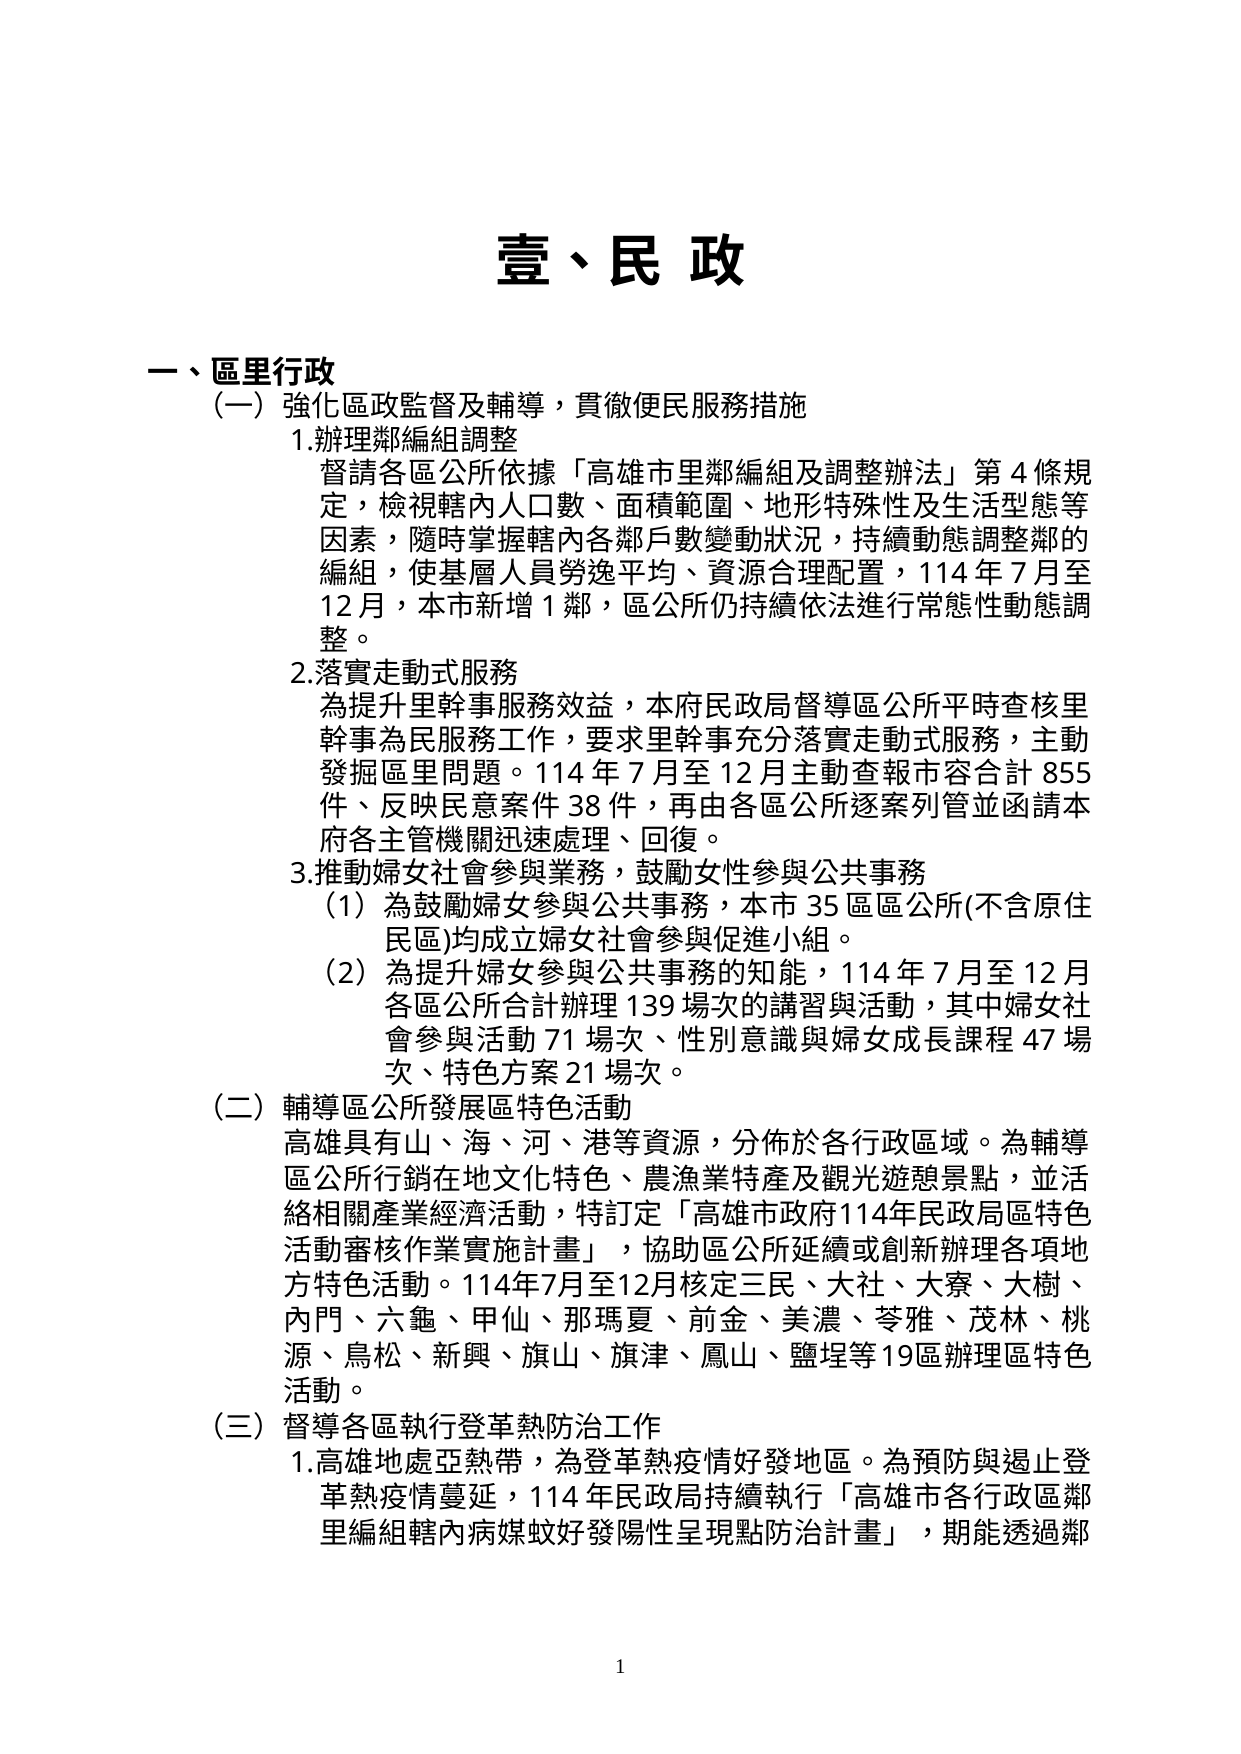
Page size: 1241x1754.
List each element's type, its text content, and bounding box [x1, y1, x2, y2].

text 高雄具有山、海、河、港等資源，分佈於各行政區域。為輔導區公所行銷在地文化特色、農漁業特產及觀光遊憩景點，並活絡相關產業經濟活動，特訂定「高雄市政府114年民政局區特色活動審核作業實施計畫」，協助區公所延續或創新辦理各項地方特色活動。114年7月至12月核定三民、大社、大寮、大樹、內門、六龜、甲仙、那瑪夏、前金、美濃、苓雅、茂林、桃源、鳥松、新興、旗山、旗津、鳳山、鹽埕等19區辦理區特色活動。 [283, 1125, 1092, 1409]
text 壹、民 政 [148, 195, 1092, 319]
text 為提升里幹事服務效益，本府民政局督導區公所平時查核里幹事為民服務工作，要求里幹事充分落實走動式服務，主動發掘區里問題。114年7月至12月主動查報市容合計855件、反映民意案件38件，再由各區公所逐案列管並函請本府各主管機關迅速處理、回復。 [319, 690, 1092, 857]
text 1.高雄地處亞熱帶，為登革熱疫情好發地區。為預防與遏止登革熱疫情蔓延，114年民政局持續執行「高雄市各行政區鄰里編組轄內病媒蚊好發陽性呈現點防治計畫」，期能透過鄰 [289, 1444, 1092, 1550]
text 1.辦理鄰編組調整 [289, 423, 1092, 457]
text 3.推動婦女社會參與業務，鼓勵女性參與公共事務 [289, 857, 1092, 890]
text 2.落實走動式服務 [289, 657, 1092, 690]
text （二）輔導區公所發展區特色活動 [195, 1090, 1092, 1125]
text 督請各區公所依據「高雄市里鄰編組及調整辦法」第4條規定，檢視轄內人口數、面積範圍、地形特殊性及生活型態等因素，隨時掌握轄內各鄰戶數變動狀況，持續動態調整鄰的編組，使基層人員勞逸平均、資源合理配置，114年7月至12月，本市新增1鄰，區公所仍持續依法進行常態性動態調整。 [319, 457, 1092, 657]
text （2）為提升婦女參與公共事務的知能，114年7月至12月各區公所合計辦理139場次的講習與活動，其中婦女社會參與活動71場次、性別意識與婦女成長課程47場次、特色方案21場次。 [307, 957, 1092, 1090]
text 一、區里行政 [148, 357, 1092, 390]
text （1）為鼓勵婦女參與公共事務，本市35區區公所(不含原住民區)均成立婦女社會參與促進小組。 [307, 890, 1092, 957]
text （三）督導各區執行登革熱防治工作 [195, 1409, 1092, 1444]
text （一）強化區政監督及輔導，貫徹便民服務措施 [195, 390, 1092, 423]
